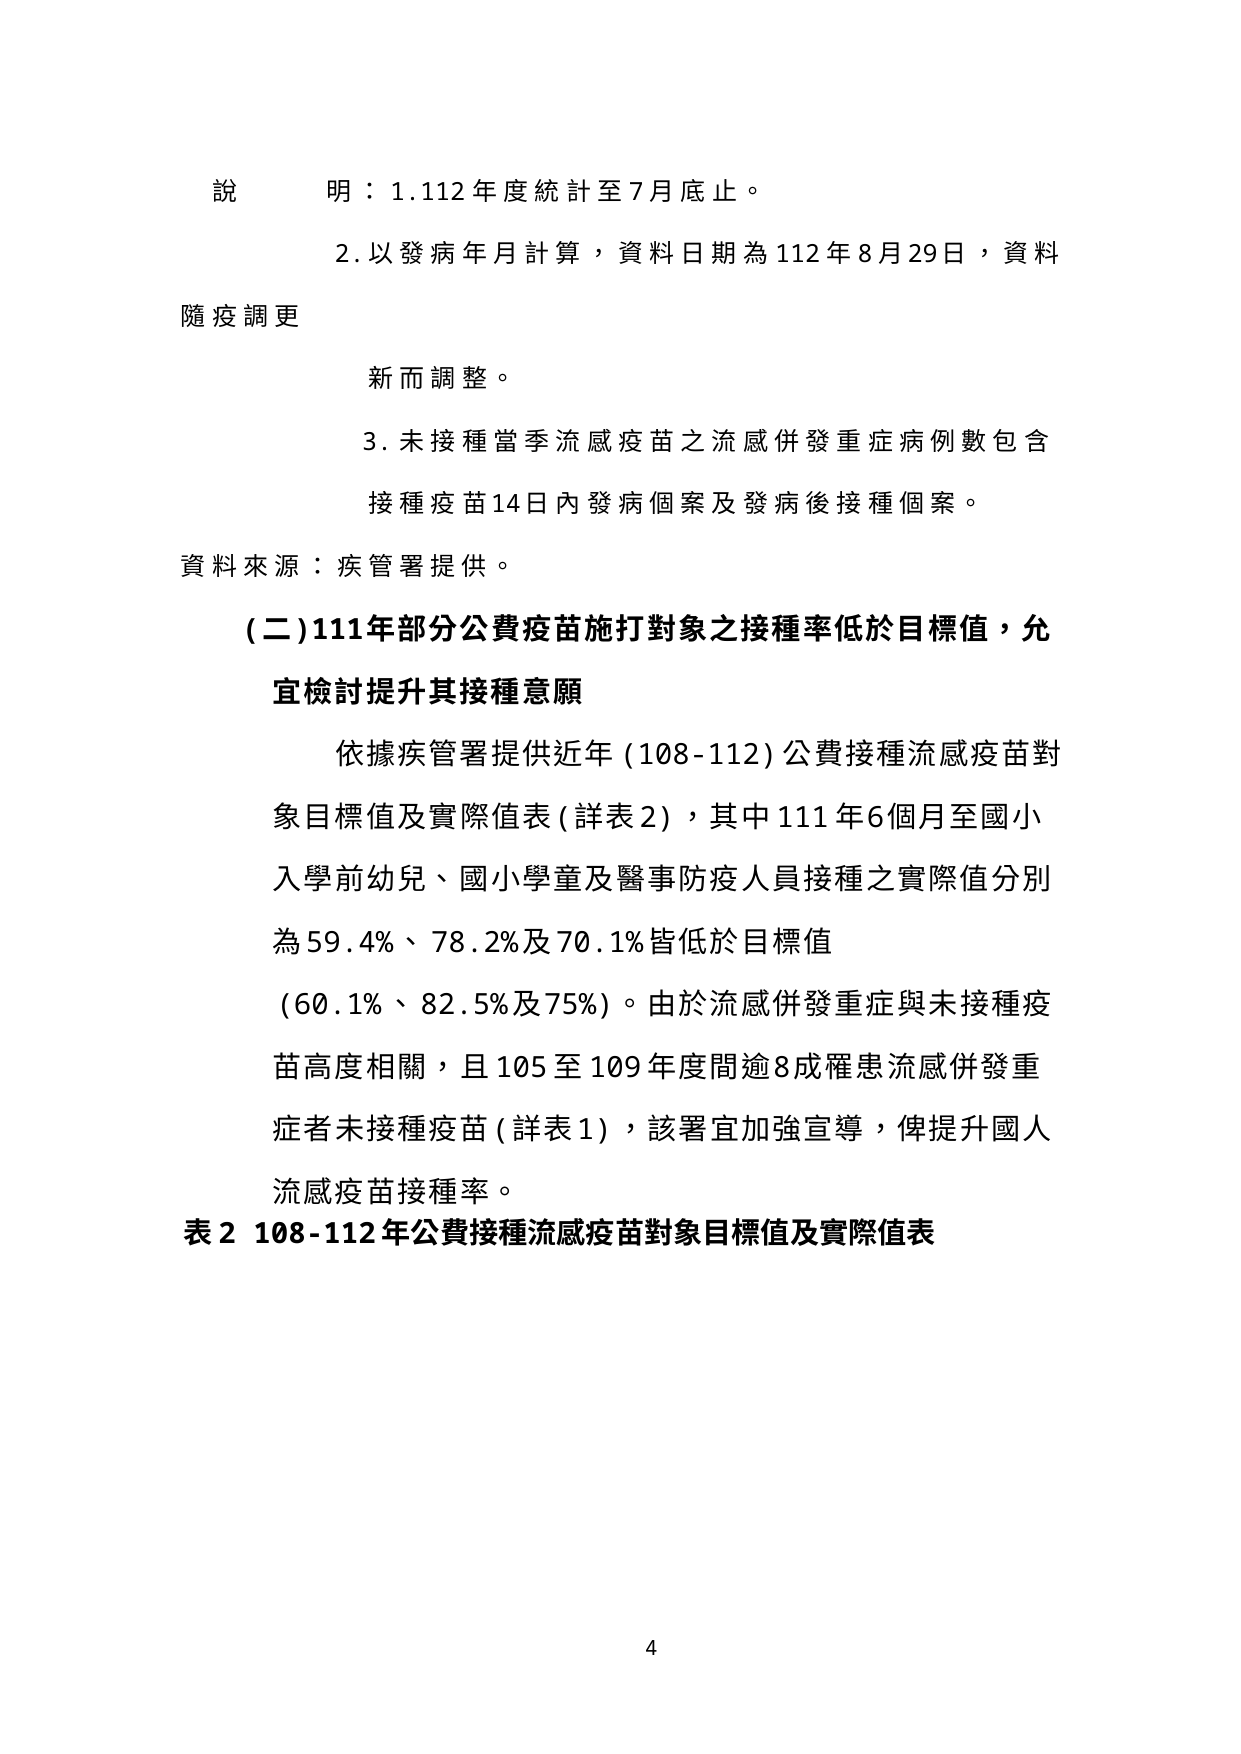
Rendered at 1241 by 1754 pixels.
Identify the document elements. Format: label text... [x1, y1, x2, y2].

text 說 明：1.112年度統計至7月底止。 [177, 148, 1063, 210]
text 資料來源：疾管署提供。 [177, 523, 1063, 585]
text 2.以發病年月計算，資料日期為112年8月29日，資料隨疫調更 [177, 210, 1063, 335]
text 3.未接種當季流感疫苗之流感併發重症病例數包含接種疫苗14日內發病個案及發病後接種個案。 [177, 398, 1063, 523]
text 新而調整。 [177, 335, 1063, 398]
text 依據疾管署提供近年(108-112)公費接種流感疫苗對象目標值及實際值表(詳表2)，其中111年6個月至國小入學前幼兒、國小學童及醫事防疫人員接種之實際值分別為59.4%、78.2%及70.1%皆低於目標值(60.1%、82.5%及75%)。由於流感併發重症與未接種疫苗高度相關，且105至109年度間逾8成罹患流感併發重症者未接種疫苗(詳表1)，該署宜加強宣導，俾提升國人流感疫苗接種率。 [266, 710, 1063, 1210]
text 表2 108-112年公費接種流感疫苗對象目標值及實際值表 [183, 1210, 1063, 1252]
text (二)111年部分公費疫苗施打對象之接種率低於目標值，允宜檢討提升其接種意願 [236, 585, 1063, 710]
